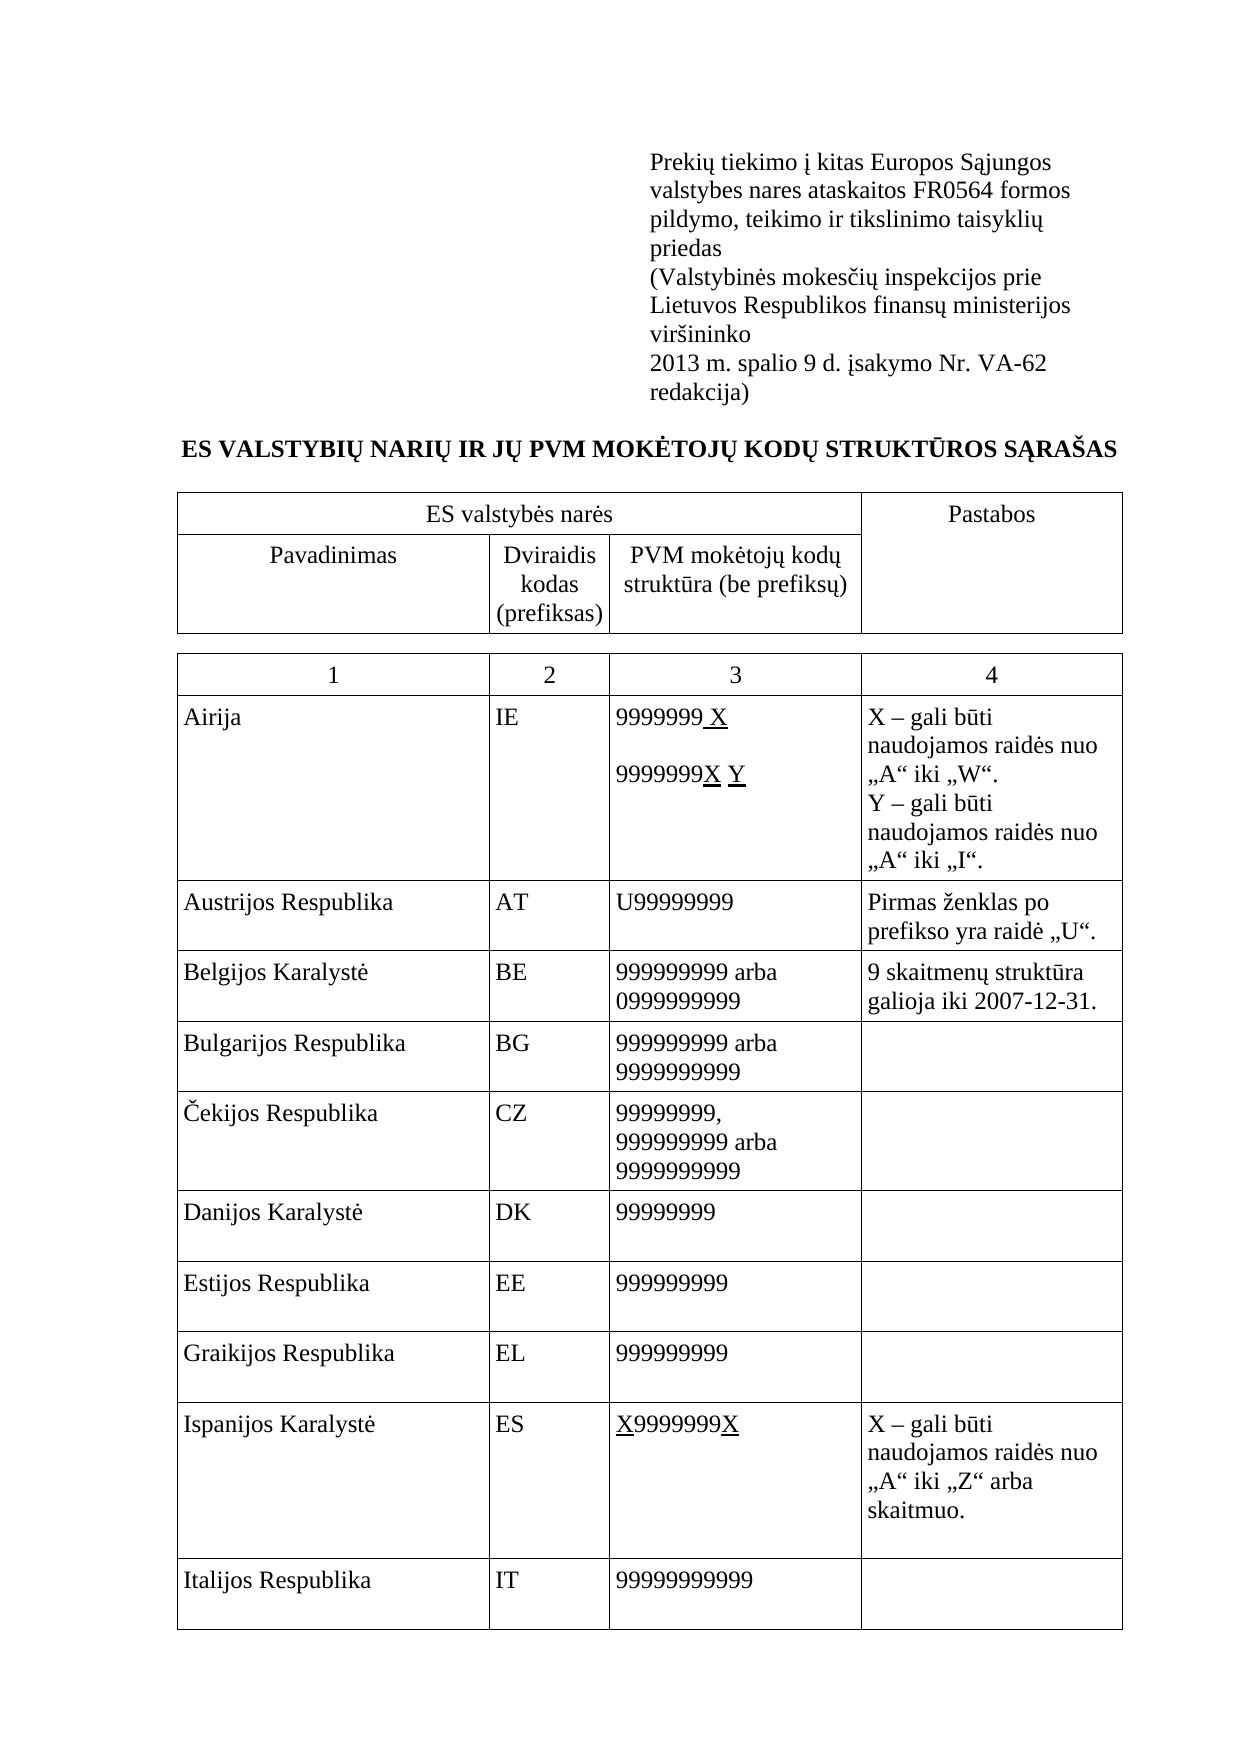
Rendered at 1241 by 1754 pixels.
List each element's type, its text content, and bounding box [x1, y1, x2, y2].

table_header ES valstybės narės [178, 493, 861, 533]
table_cell IE [490, 696, 609, 880]
table_cell Graikijos Respublika [178, 1332, 489, 1402]
table_cell 1 [178, 654, 489, 694]
table_cell 4 [862, 654, 1122, 694]
table_cell Pavadinimas [178, 535, 489, 633]
table_cell IT [490, 1559, 609, 1629]
table_cell [489, 634, 610, 653]
text ES VALSTYBIŲ NARIų IR JŲ PVM MOKĖTOJŲ KODŲ Struktūros Sąrašas [177, 434, 1122, 463]
table_cell Danijos Karalystė [178, 1191, 489, 1261]
text (Valstybinės mokesčių inspekcijos prie Lietuvos Respublikos finansų ministerijos viršininko [649, 262, 1122, 348]
text redakcija) [649, 377, 1122, 406]
table_cell 99999999, 999999999 arba 9999999999 [610, 1092, 861, 1190]
table_cell 999999999 [610, 1262, 861, 1331]
table_cell BE [490, 951, 609, 1021]
table_cell [862, 1332, 1122, 1402]
text Prekių tiekimo į kitas Europos Sąjungos valstybes nares ataskaitos FR0564 formos pildymo, teikimo ir tikslinimo taisyklių [649, 147, 1122, 233]
table_cell 3 [610, 654, 861, 694]
table_cell Ispanijos Karalystė [178, 1403, 489, 1558]
text 2013 m. spalio 9 d. įsakymo Nr. VA-62 [649, 348, 1122, 377]
table_cell 9 skaitmenų struktūra galioja iki 2007-12-31. [862, 951, 1122, 1021]
table_cell X9999999X [610, 1403, 861, 1558]
table_cell [862, 1262, 1122, 1331]
table_cell Airija [178, 696, 489, 880]
table_cell PVM mokėtojų kodų struktūra (be prefiksų) [610, 535, 861, 633]
table_cell AT [490, 881, 609, 950]
table_cell U99999999 [610, 881, 861, 950]
table_cell 999999999 [610, 1332, 861, 1402]
text priedas [649, 233, 1122, 262]
table_cell [610, 634, 861, 653]
table_cell 999999999 arba 9999999999 [610, 1022, 861, 1091]
table_cell X – gali būti naudojamos raidės nuo „A“ iki „W“. Y – gali būti naudojamos raidės nuo „A“ iki „I“. [862, 696, 1122, 880]
table_cell 999999999 arba 0999999999 [610, 951, 861, 1021]
table_cell Italijos Respublika [178, 1559, 489, 1629]
table_cell Dviraidis kodas (prefiksas) [490, 535, 609, 633]
table_cell 99999999999 [610, 1559, 861, 1629]
table_cell X – gali būti naudojamos raidės nuo „A“ iki „Z“ arba skaitmuo. [862, 1403, 1122, 1558]
table_cell [862, 1092, 1122, 1190]
table_cell BG [490, 1022, 609, 1091]
table_cell [862, 1559, 1122, 1629]
table_cell [862, 1191, 1122, 1261]
table_cell [861, 634, 1122, 653]
table_cell Estijos Respublika [178, 1262, 489, 1331]
table_cell CZ [490, 1092, 609, 1190]
table_cell EL [490, 1332, 609, 1402]
table_header Pastabos [862, 493, 1122, 633]
table_cell DK [490, 1191, 609, 1261]
table_cell [862, 1022, 1122, 1091]
table_cell Bulgarijos Respublika [178, 1022, 489, 1091]
table_cell EE [490, 1262, 609, 1331]
table_cell ES [490, 1403, 609, 1558]
table_cell Austrijos Respublika [178, 881, 489, 950]
table_cell Pirmas ženklas po prefikso yra raidė „U“. [862, 881, 1122, 950]
table_cell 9999999 X 9999999X Y [610, 696, 861, 880]
table_cell [177, 634, 489, 653]
table_cell 99999999 [610, 1191, 861, 1261]
table_cell 2 [490, 654, 609, 694]
table_cell Belgijos Karalystė [178, 951, 489, 1021]
table_cell Čekijos Respublika [178, 1092, 489, 1190]
